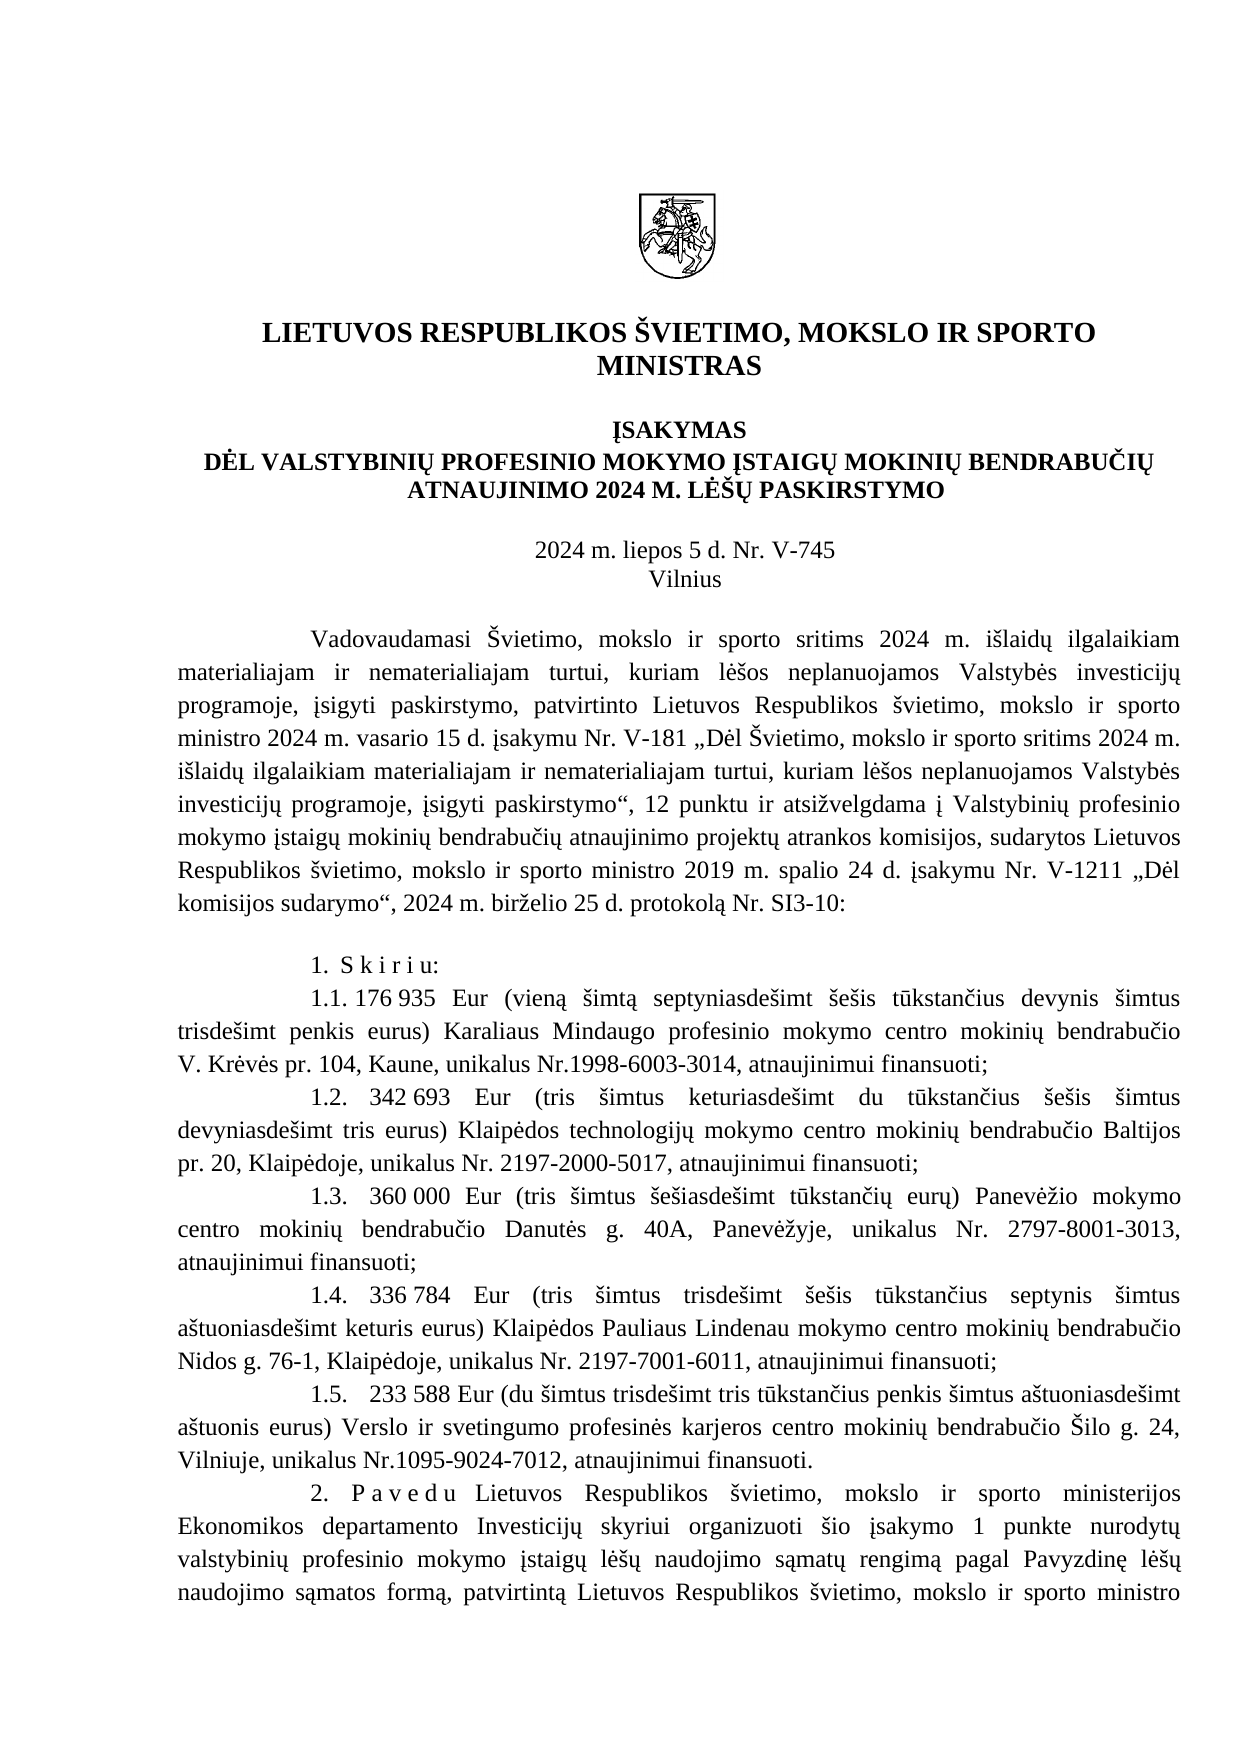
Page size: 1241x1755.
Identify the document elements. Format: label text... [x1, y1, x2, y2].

text 1. Skiriu: [310, 950, 1181, 979]
text 1.4. 336 784 Eur (tris šimtus trisdešimt šešis tūkstančius septynis šimtus aštuoniasdešimt keturis eurus) Klaipėdos Pauliaus Lindenau mokymo centro mokinių bendrabučio Nidos g. 76-1, Klaipėdoje, unikalus Nr. 2197-7001-6011, atnaujinimui finansuoti; [177, 1280, 1181, 1375]
text LIETUVOS RESPUBLIKOS ŠVIETIMO, MOKSLO IR SPORTO MINISTRAS [177, 315, 1181, 382]
text 1.1. 176 935 Eur (vieną šimtą septyniasdešimt šešis tūkstančius devynis šimtus trisdešimt penkis eurus) Karaliaus Mindaugo profesinio mokymo centro mokinių bendrabučio V. Krėvės pr. 104, Kaune, unikalus Nr.1998-6003-3014, atnaujinimui finansuoti; [177, 983, 1181, 1078]
text ĮSAKYMAS [177, 416, 1181, 444]
text Vilnius [188, 564, 1181, 593]
text 1.2. 342 693 Eur (tris šimtus keturiasdešimt du tūkstančius šešis šimtus devyniasdešimt tris eurus) Klaipėdos technologijų mokymo centro mokinių bendrabučio Baltijos pr. 20, Klaipėdoje, unikalus Nr. 2197-2000-5017, atnaujinimui finansuoti; [177, 1082, 1181, 1177]
text 1.3. 360 000 Eur (tris šimtus šešiasdešimt tūkstančių eurų) Panevėžio mokymo centro mokinių bendrabučio Danutės g. 40A, Panevėžyje, unikalus Nr. 2797-8001-3013, atnaujinimui finansuoti; [177, 1181, 1181, 1276]
text 2. Pavedu Lietuvos Respublikos švietimo, mokslo ir sporto ministerijos Ekonomikos departamento Investicijų skyriui organizuoti šio įsakymo 1 punkte nurodytų valstybinių profesinio mokymo įstaigų lėšų naudojimo sąmatų rengimą pagal Pavyzdinę lėšų naudojimo sąmatos formą, patvirtintą Lietuvos Respublikos švietimo, mokslo ir sporto ministro [177, 1478, 1181, 1606]
subtitle 2024 m. liepos 5 d. Nr. V-745 [188, 535, 1181, 564]
text Vadovaudamasi Švietimo, mokslo ir sporto sritims 2024 m. išlaidų ilgalaikiam materialiajam ir nematerialiajam turtui, kuriam lėšos neplanuojamos Valstybės investicijų programoje, įsigyti paskirstymo, patvirtinto Lietuvos Respublikos švietimo, mokslo ir sporto ministro 2024 m. vasario 15 d. įsakymu Nr. V-181 „Dėl Švietimo, mokslo ir sporto sritims 2024 m. išlaidų ilgalaikiam materialiajam ir nematerialiajam turtui, kuriam lėšos neplanuojamos Valstybės investicijų programoje, įsigyti paskirstymo“, 12 punktu ir atsižvelgdama į Valstybinių profesinio mokymo įstaigų mokinių bendrabučių atnaujinimo projektų atrankos komisijos, sudarytos Lietuvos Respublikos švietimo, mokslo ir sporto ministro 2019 m. spalio 24 d. įsakymu Nr. V-1211 „Dėl komisijos sudarymo“, 2024 m. birželio 25 d. protokolą Nr. SI3-10: [177, 624, 1181, 917]
text 1.5. 233 588 Eur (du šimtus trisdešimt tris tūkstančius penkis šimtus aštuoniasdešimt aštuonis eurus) Verslo ir svetingumo profesinės karjeros centro mokinių bendrabučio Šilo g. 24, Vilniuje, unikalus Nr.1095-9024-7012, atnaujinimui finansuoti. [177, 1379, 1181, 1474]
text DĖL VALSTYBINIŲ PROFESINIO MOKYMO ĮSTAIGŲ MOKINIŲ BENDRABUČIŲ ATNAUJINIMO 2024 M. LĖŠŲ PASKIRSTYMO [177, 447, 1181, 504]
